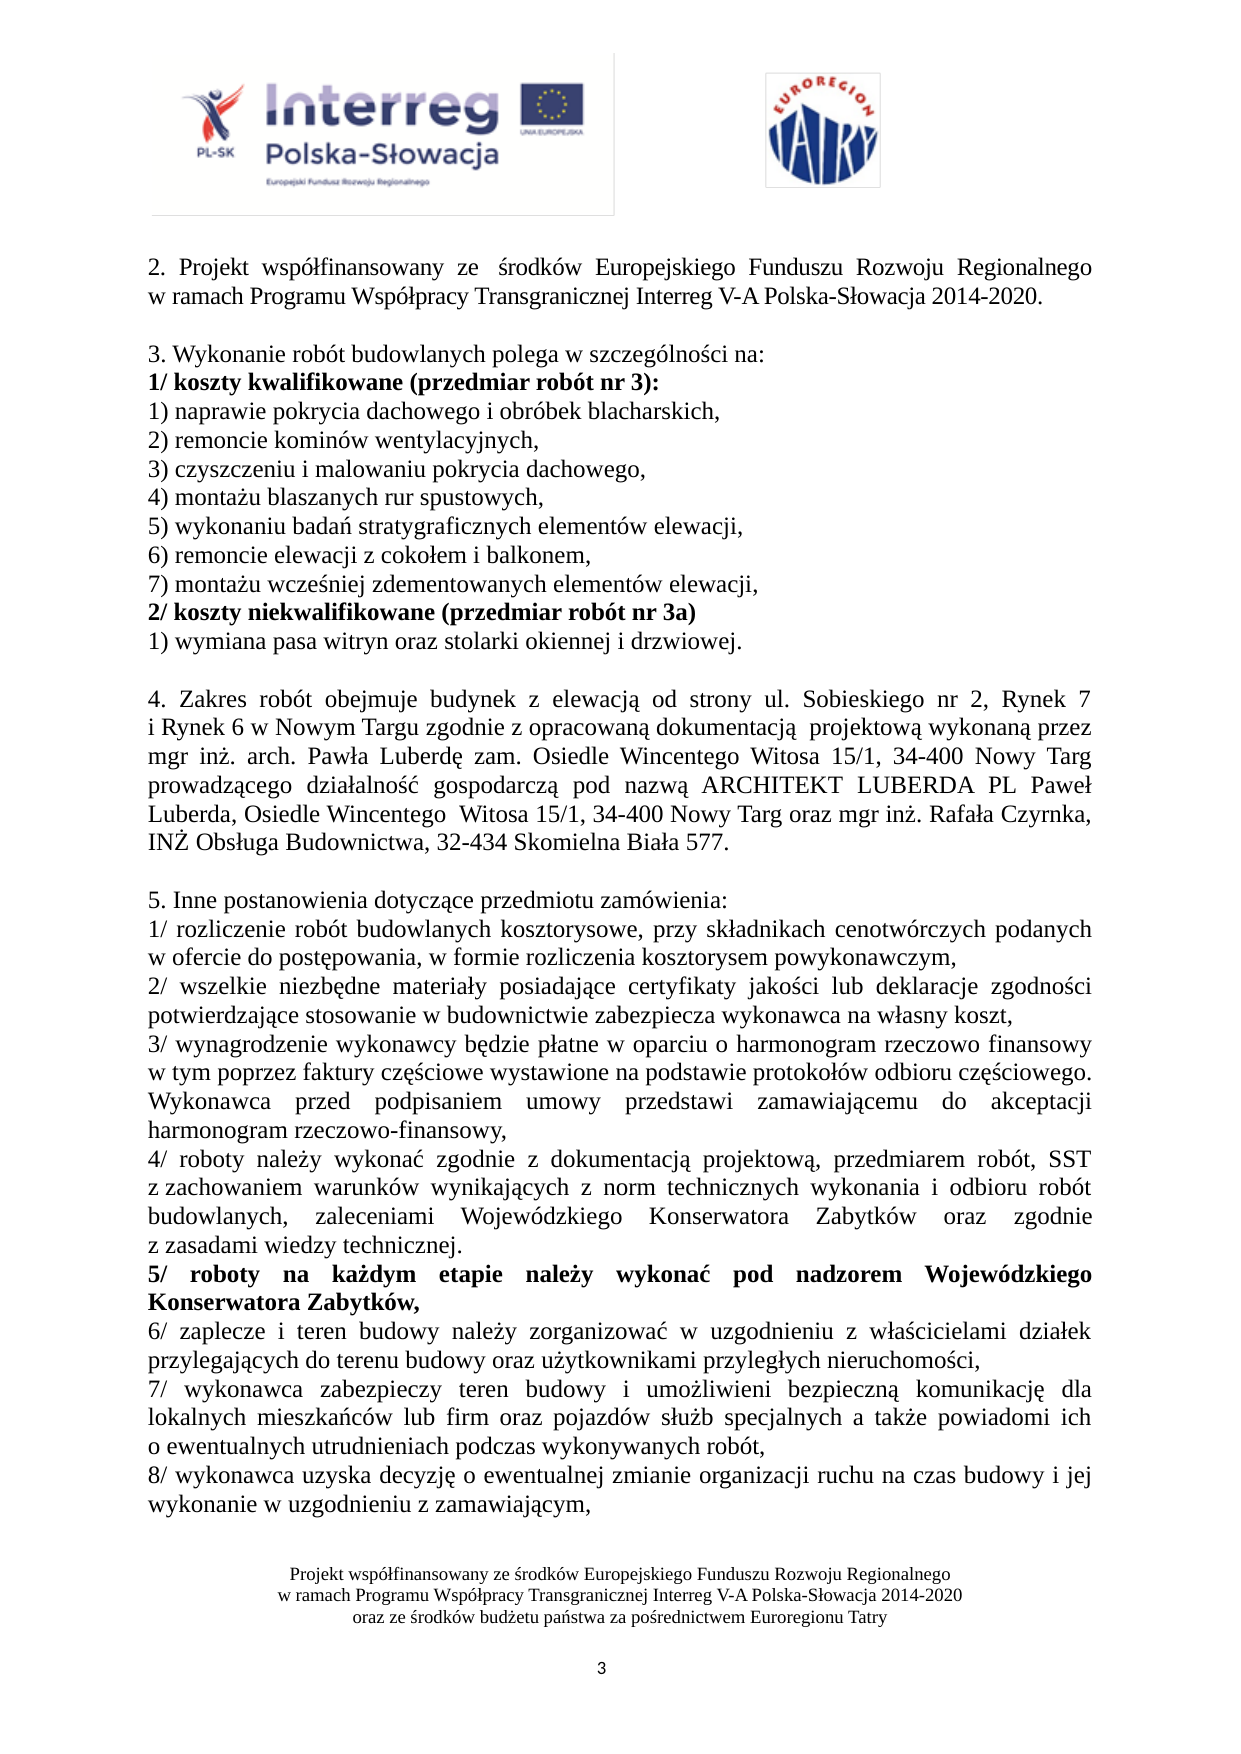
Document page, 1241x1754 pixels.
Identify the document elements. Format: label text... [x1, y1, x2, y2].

text 1) naprawie pokrycia dachowego i obróbek blacharskich, [148, 396, 1093, 425]
text 4. Zakres robót obejmuje budynek z elewacją od strony ul. Sobieskiego nr 2, Rynek 7 i Rynek 6 w Nowym Targu zgodnie z opracowaną dokumentacją projektową wykonaną przez mgr inż. arch. Pawła Luberdę zam. Osiedle Wincentego Witosa 15/1, 34-400 Nowy Targ prowadzącego działalność gospodarczą pod nazwą ARCHITEKT LUBERDA PL Paweł Luberda, Osiedle Wincentego Witosa 15/1, 34-400 Nowy Targ oraz mgr inż. Rafała Czyrnka, INŻ Obsługa Budownictwa, 32-434 Skomielna Biała 577. [148, 684, 1093, 856]
text 1/ rozliczenie robót budowlanych kosztorysowe, przy składnikach cenotwórczych podanych w ofercie do postępowania, w formie rozliczenia kosztorysem powykonawczym, [148, 914, 1093, 971]
text 6/ zaplecze i teren budowy należy zorganizować w uzgodnieniu z właścicielami działek przylegających do terenu budowy oraz użytkownikami przyległych nieruchomości, [148, 1316, 1093, 1374]
text 3. Wykonanie robót budowlanych polega w szczególności na: [148, 339, 1093, 367]
text 5. Inne postanowienia dotyczące przedmiotu zamówienia: [148, 885, 1093, 914]
text 4) montażu blaszanych rur spustowych, [148, 482, 1093, 511]
text 2) remoncie kominów wentylacyjnych, [148, 425, 1093, 454]
text 7/ wykonawca zabezpieczy teren budowy i umożliwieni bezpieczną komunikację dla lokalnych mieszkańców lub firm oraz pojazdów służb specjalnych a także powiadomi ich o ewentualnych utrudnieniach podczas wykonywanych robót, [148, 1374, 1093, 1460]
text 2/ koszty niekwalifikowane (przedmiar robót nr 3a) [148, 597, 1093, 626]
text 3) czyszczeniu i malowaniu pokrycia dachowego, [148, 454, 1093, 482]
text 5/ roboty na każdym etapie należy wykonać pod nadzorem Wojewódzkiego Konserwatora Zabytków, [148, 1259, 1093, 1316]
text 1) wymiana pasa witryn oraz stolarki okiennej i drzwiowej. [148, 626, 1093, 655]
picture [151, 53, 882, 219]
text 3/ wynagrodzenie wykonawcy będzie płatne w oparciu o harmonogram rzeczowo finansowy w tym poprzez faktury częściowe wystawione na podstawie protokołów odbioru częściowego. Wykonawca przed podpisaniem umowy przedstawi zamawiającemu do akceptacji harmonogram rzeczowo-finansowy, [148, 1029, 1093, 1144]
text 5) wykonaniu badań stratygraficznych elementów elewacji, [148, 511, 1093, 540]
text 7) montażu wcześniej zdementowanych elementów elewacji, [148, 569, 1093, 597]
text 1/ koszty kwalifikowane (przedmiar robót nr 3): [148, 367, 1093, 396]
text 2/ wszelkie niezbędne materiały posiadające certyfikaty jakości lub deklaracje zgodności potwierdzające stosowanie w budownictwie zabezpiecza wykonawca na własny koszt, [148, 971, 1093, 1029]
text 4/ roboty należy wykonać zgodnie z dokumentacją projektową, przedmiarem robót, SST z zachowaniem warunków wynikających z norm technicznych wykonania i odbioru robót budowlanych, zaleceniami Wojewódzkiego Konserwatora Zabytków oraz zgodnie z zasadami wiedzy technicznej. [148, 1144, 1093, 1259]
text 2. Projekt współfinansowany ze środków Europejskiego Funduszu Rozwoju Regionalnego w ramach Programu Współpracy Transgranicznej Interreg V-A Polska-Słowacja 2014-2020. [148, 252, 1093, 310]
text 6) remoncie elewacji z cokołem i balkonem, [148, 540, 1093, 569]
text 8/ wykonawca uzyska decyzję o ewentualnej zmianie organizacji ruchu na czas budowy i jej wykonanie w uzgodnieniu z zamawiającym, [148, 1460, 1093, 1517]
